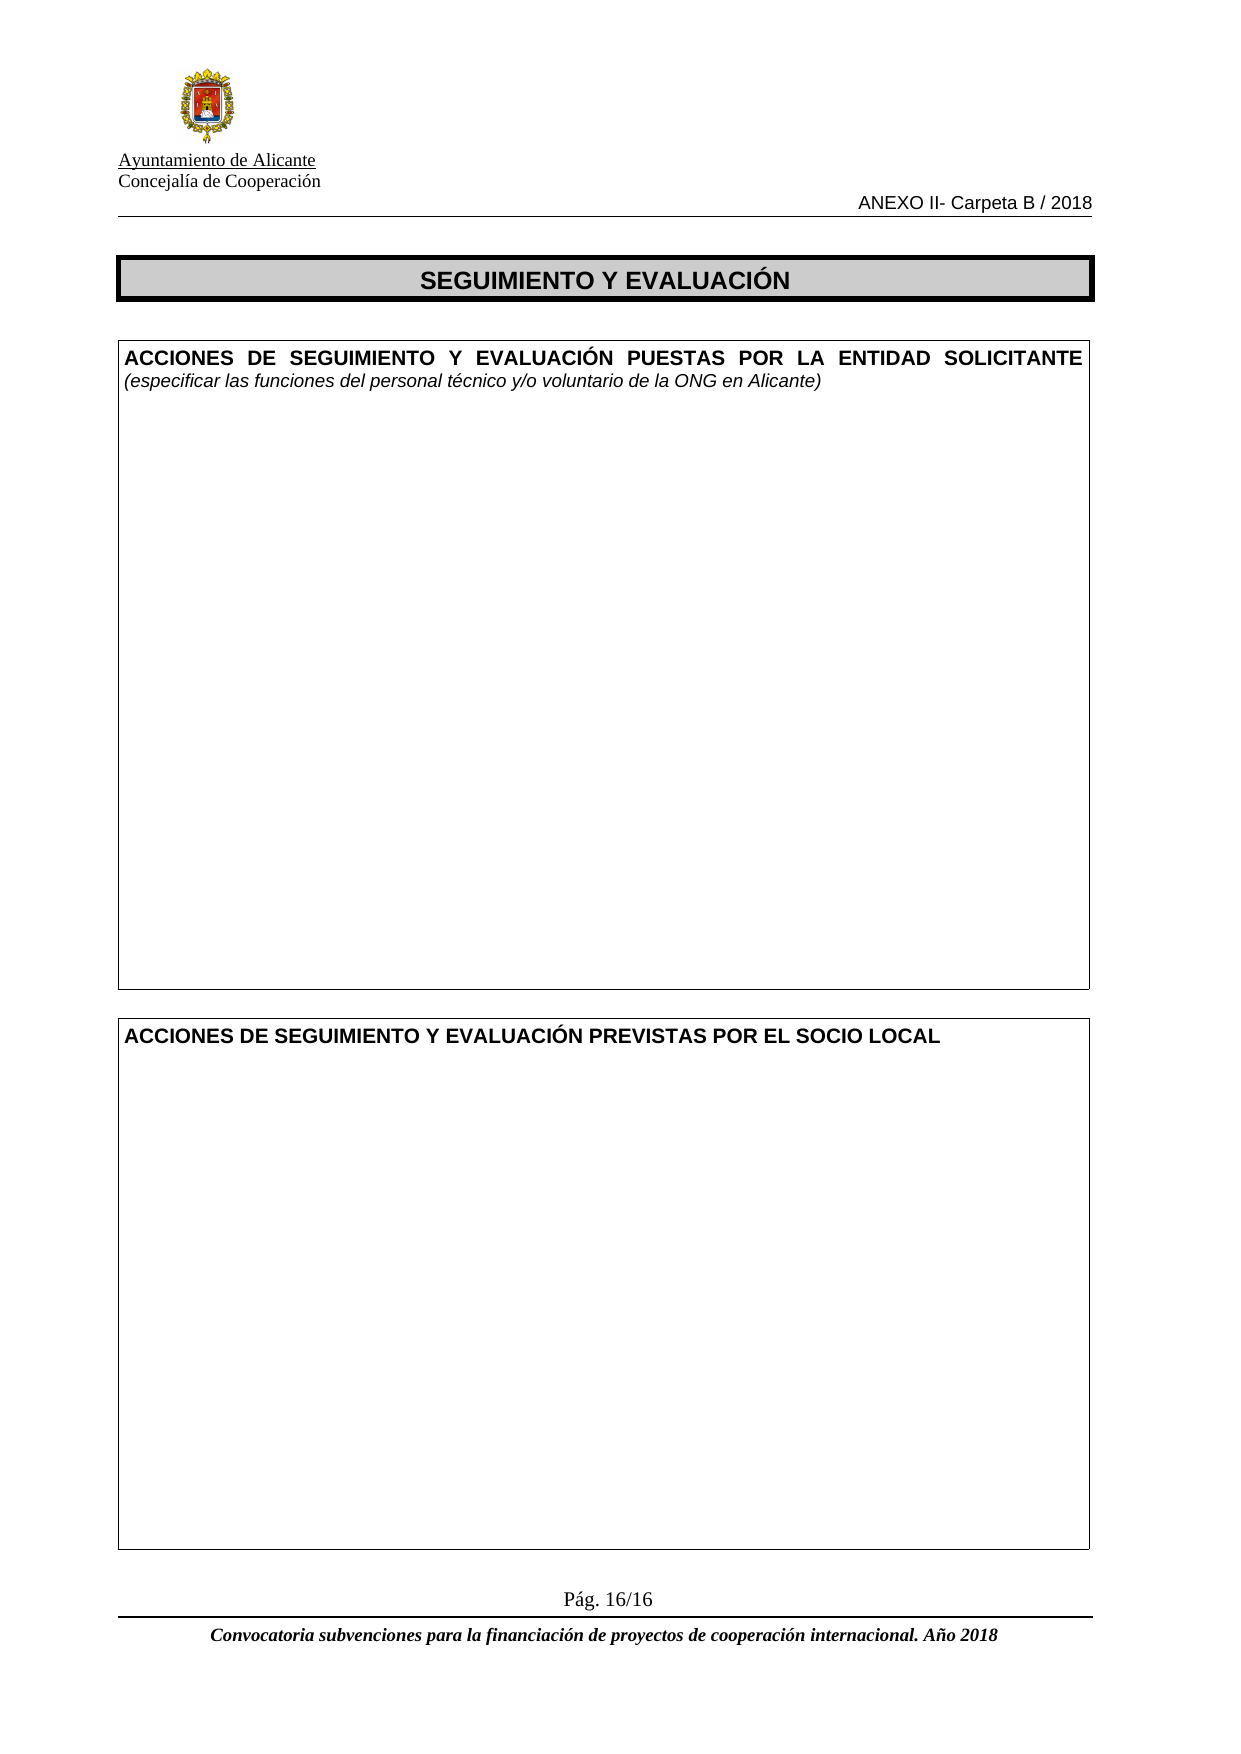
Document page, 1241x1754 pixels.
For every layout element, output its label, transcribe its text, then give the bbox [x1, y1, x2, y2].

table_header ACCIONES DE SEGUIMIENTO Y EVALUACIÓN PUESTAS POR LA ENTIDAD SOLICITANTE (especificar las funciones del personal técnico y/o voluntario de la ONG en Alicante) [119, 341, 1089, 989]
table_header ACCIONES DE SEGUIMIENTO Y EVALUACIÓN PREVISTAS POR EL SOCIO LOCAL [119, 1019, 1089, 1549]
picture [176, 67, 239, 146]
table_header SEGUIMIENTO Y EVALUACIÓN [121, 260, 1089, 296]
